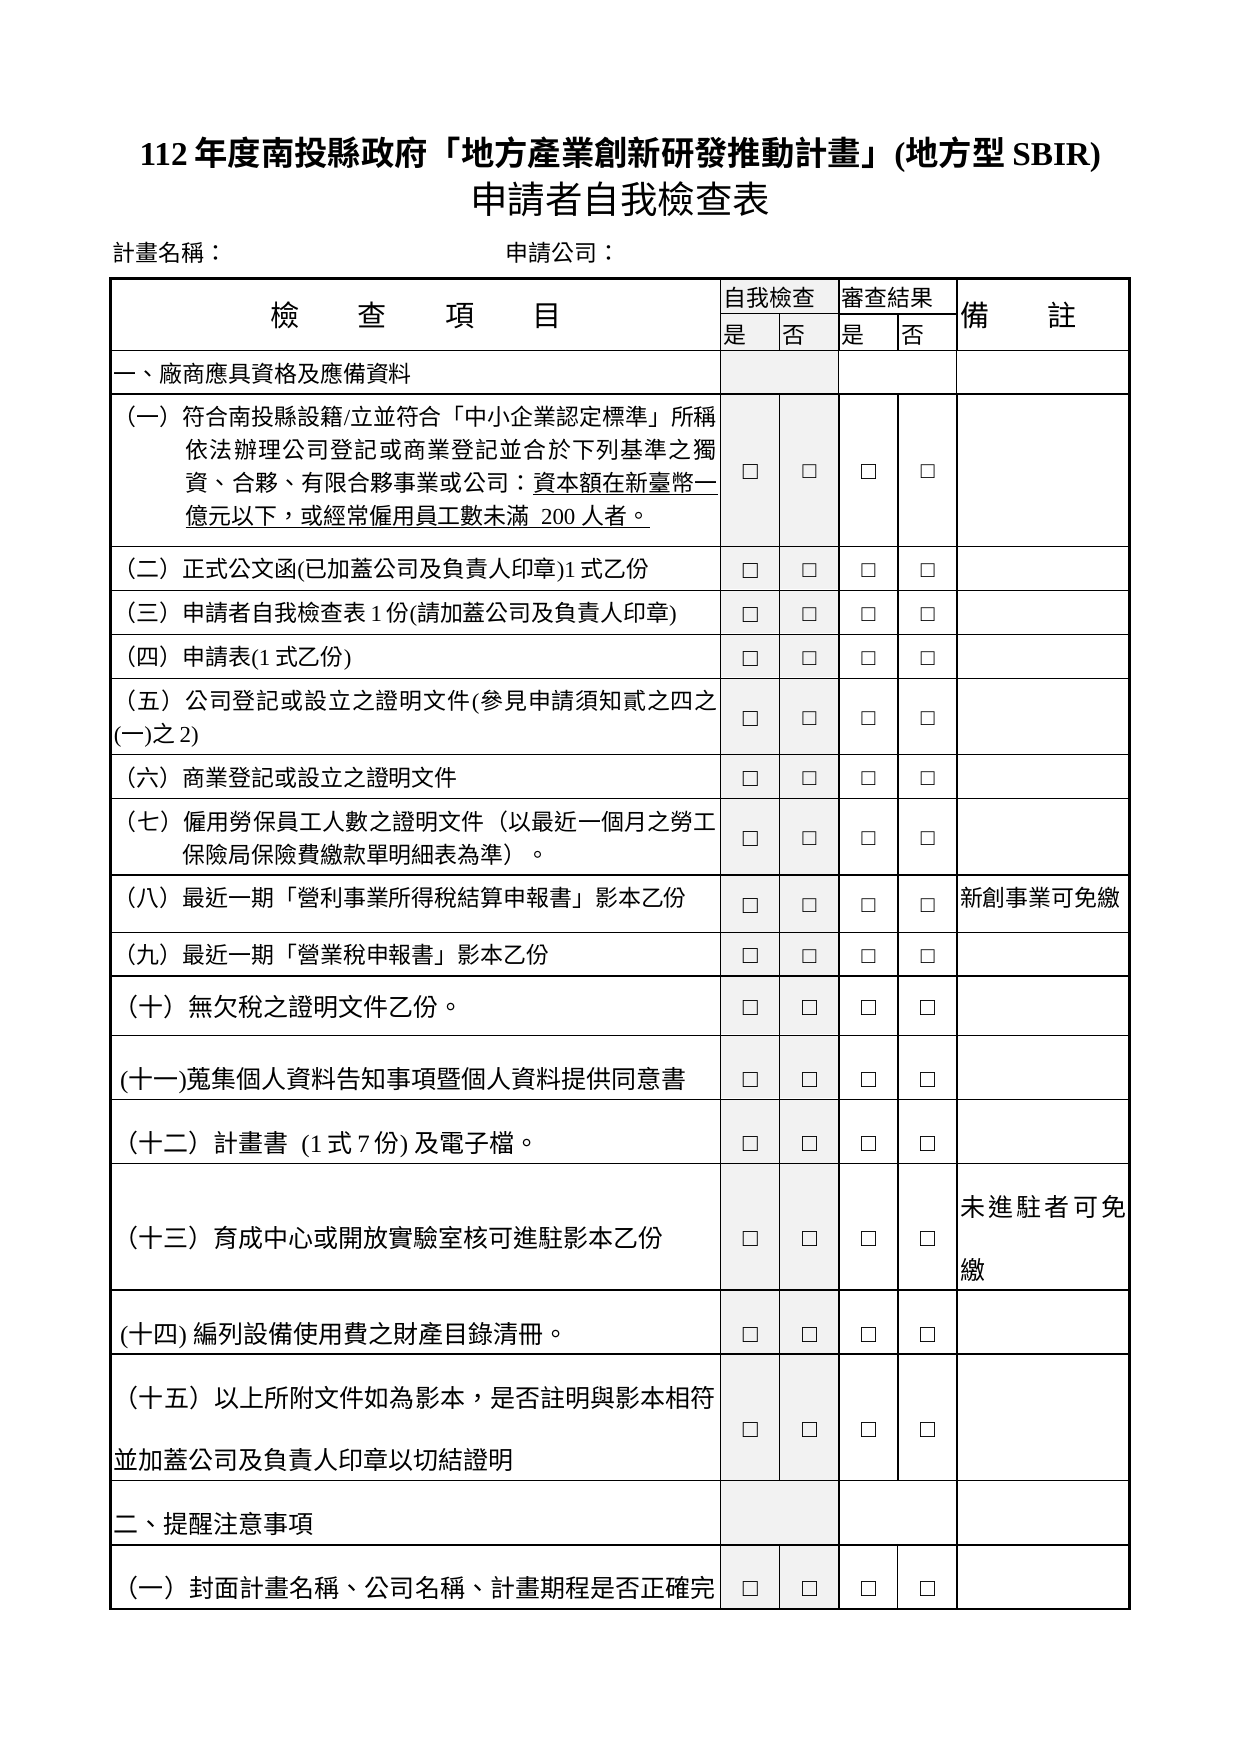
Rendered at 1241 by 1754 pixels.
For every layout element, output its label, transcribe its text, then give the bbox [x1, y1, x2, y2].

table_cell □ [840, 591, 897, 633]
table_cell □ [721, 635, 779, 677]
table_cell □ [899, 1036, 956, 1098]
table_cell □ [840, 1100, 897, 1163]
table_cell （十）無欠稅之證明文件乙份。 [112, 977, 720, 1034]
table_cell □ [721, 547, 779, 589]
table_cell [958, 977, 1128, 1034]
table_cell 一、廠商應具資格及應備資料 [112, 351, 720, 393]
table_cell 二、提醒注意事項 [112, 1481, 720, 1544]
table_cell [958, 1355, 1128, 1480]
table_cell □ [840, 933, 897, 975]
table_cell （十二）計畫書 (1式7份) 及電子檔。 [112, 1100, 720, 1163]
table_cell □ [780, 799, 838, 874]
table_cell □ [899, 876, 956, 931]
table_cell [958, 591, 1128, 633]
table_cell （三）申請者自我檢查表1份(請加蓋公司及負責人印章) [112, 591, 720, 633]
table_cell □ [840, 755, 897, 798]
table_cell □ [780, 679, 838, 754]
text 112年度南投縣政府「地方產業創新研發推動計畫」(地方型SBIR) [112, 127, 1128, 175]
table_cell □ [721, 1291, 779, 1353]
table_cell □ [780, 635, 838, 677]
table_cell 否 [780, 314, 838, 350]
table_cell □ [780, 1546, 838, 1608]
table_cell □ [840, 1291, 897, 1353]
table_cell （四）申請表(1式乙份) [112, 635, 720, 677]
table_cell □ [840, 876, 897, 931]
table_cell □ [840, 799, 897, 874]
table_cell □ [840, 1546, 897, 1608]
table_header 自我檢查 [721, 280, 838, 313]
table_cell □ [721, 755, 779, 798]
table_cell （八）最近一期「營利事業所得稅結算申報書」影本乙份 [112, 876, 720, 931]
table_cell □ [899, 977, 956, 1034]
table_cell [958, 635, 1128, 677]
table_cell □ [899, 395, 956, 546]
table_cell □ [899, 755, 956, 798]
table_cell □ [840, 547, 897, 589]
table_cell □ [780, 1100, 838, 1163]
table_cell □ [899, 635, 956, 677]
table_cell □ [780, 755, 838, 798]
table_cell [958, 933, 1128, 975]
table_cell □ [780, 1291, 838, 1353]
table_cell [958, 395, 1128, 546]
table_cell [958, 1546, 1128, 1608]
table_cell □ [840, 1164, 897, 1289]
table_cell （一）符合南投縣設籍/立並符合「中小企業認定標準」所稱依法辦理公司登記或商業登記並合於下列基準之獨資、合夥、有限合夥事業或公司：資本額在新臺幣一億元以下，或經常僱用員工數未滿 200 人者。 [112, 395, 720, 546]
table_cell □ [899, 1164, 956, 1289]
table_cell [721, 1481, 838, 1544]
table_cell （二）正式公文函(已加蓋公司及負責人印章)1式乙份 [112, 547, 720, 589]
table_cell [898, 1481, 956, 1544]
table_cell [958, 755, 1128, 798]
table_header 檢 查 項 目 [112, 280, 720, 350]
table_cell [721, 351, 838, 393]
table_cell 否 [899, 315, 956, 350]
table_cell □ [721, 1036, 779, 1098]
table_cell （十三）育成中心或開放實驗室核可進駐影本乙份 [112, 1164, 720, 1289]
table_header 審查結果 [840, 280, 956, 313]
table_cell □ [721, 1100, 779, 1163]
table_cell □ [899, 1355, 956, 1480]
table_cell □ [899, 547, 956, 589]
table_cell □ [899, 1291, 956, 1353]
table_cell (十四) 編列設備使用費之財產目錄清冊。 [112, 1291, 720, 1353]
table_cell □ [840, 977, 897, 1034]
table_cell [840, 1481, 898, 1544]
table_cell □ [840, 635, 897, 677]
table_cell □ [898, 1546, 956, 1608]
table_cell □ [840, 1036, 897, 1098]
table_cell □ [780, 591, 838, 633]
table_cell [839, 351, 956, 393]
table_cell □ [721, 876, 779, 931]
table_cell （十五）以上所附文件如為影本，是否註明與影本相符並加蓋公司及負責人印章以切結證明 [112, 1355, 720, 1480]
table_cell □ [721, 1355, 779, 1480]
table_cell □ [899, 591, 956, 633]
table_cell □ [721, 679, 779, 754]
table_cell □ [780, 395, 838, 546]
table_cell [958, 1036, 1128, 1098]
table_cell □ [721, 977, 779, 1034]
table_cell [958, 547, 1128, 589]
table_cell [958, 679, 1128, 754]
table_cell □ [780, 1036, 838, 1098]
table_cell 是 [721, 314, 779, 350]
table_cell □ [899, 933, 956, 975]
table_cell □ [780, 977, 838, 1034]
table_header 備 註 [958, 280, 1128, 350]
table_cell [958, 1481, 1128, 1544]
table_cell （五）公司登記或設立之證明文件(參見申請須知貳之四之(一)之2) [112, 679, 720, 754]
table_cell □ [721, 1546, 779, 1608]
table_cell □ [899, 799, 956, 874]
table_cell 新創事業可免繳 [958, 876, 1128, 931]
table_cell □ [780, 933, 838, 975]
table_cell □ [840, 395, 897, 546]
table_cell □ [721, 395, 779, 546]
table_cell (十一)蒐集個人資料告知事項暨個人資料提供同意書 [112, 1036, 720, 1098]
table_cell □ [899, 1100, 956, 1163]
table_cell □ [840, 1355, 897, 1480]
table_cell 是 [840, 315, 897, 350]
table_cell □ [780, 1164, 838, 1289]
table_cell □ [721, 799, 779, 874]
table_cell （九）最近一期「營業稅申報書」影本乙份 [112, 933, 720, 975]
table_cell （七）僱用勞保員工人數之證明文件（以最近一個月之勞工保險局保險費繳款單明細表為準）。 [112, 799, 720, 874]
table_cell □ [721, 933, 779, 975]
table_cell □ [780, 1355, 838, 1480]
text 申請者自我檢查表 [112, 175, 1128, 223]
table_cell □ [780, 876, 838, 931]
table_cell [957, 351, 1128, 393]
table_cell （六）商業登記或設立之證明文件 [112, 755, 720, 798]
text 計畫名稱： 申請公司： [112, 223, 1113, 271]
table_cell [958, 799, 1128, 874]
table_cell □ [840, 679, 897, 754]
table_cell □ [721, 1164, 779, 1289]
table_cell □ [721, 591, 779, 633]
table_cell [958, 1291, 1128, 1353]
table_cell （一）封面計畫名稱、公司名稱、計畫期程是否正確完 [112, 1546, 720, 1608]
table_cell [958, 1100, 1128, 1163]
table_cell □ [899, 679, 956, 754]
table_cell 未進駐者可免繳 [958, 1164, 1128, 1289]
table_cell □ [780, 547, 838, 589]
